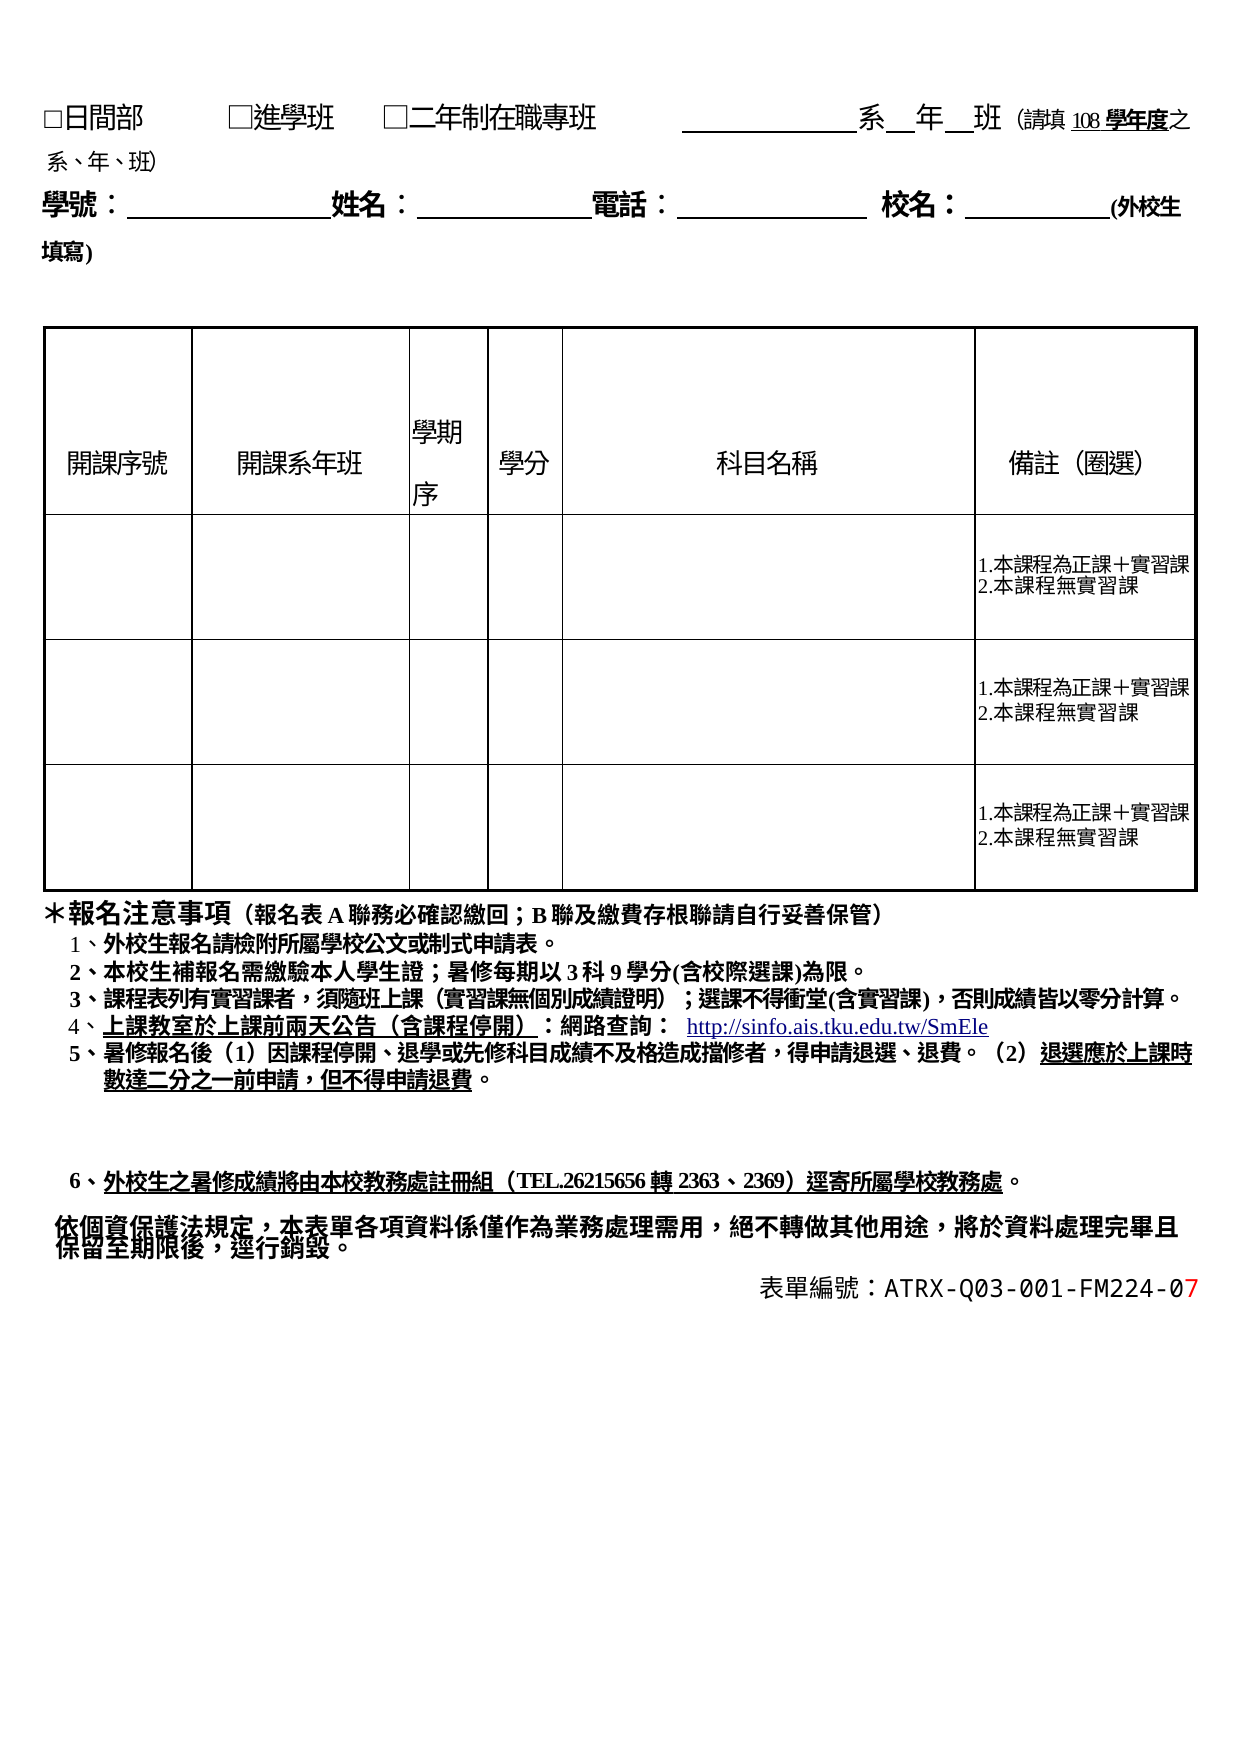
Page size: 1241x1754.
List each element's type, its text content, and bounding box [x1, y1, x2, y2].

table_cell [489, 515, 562, 639]
table_cell [563, 515, 974, 639]
text 4、上課教室於上課前兩天公告（含課程停開）：網路查詢： http://sinfo.ais.tku.edu.tw/SmEle [41, 1012, 1199, 1039]
table_cell [563, 640, 974, 764]
table_cell [46, 765, 191, 889]
table_cell 1.本課程為正課＋實習課 2.本課程無實習課 [976, 515, 1194, 639]
table_cell [46, 515, 191, 639]
table_cell 1.本課程為正課＋實習課 2.本課程無實習課 [976, 640, 1194, 764]
table_cell [46, 640, 191, 764]
text 表單編號：ATRX-Q03-001-FM224-07 [970, 1280, 1199, 1301]
text 6、外校生之暑修成績將由本校教務處註冊組（TEL.26215656轉2363、2369）逕寄所屬學校教務處。 [69, 1139, 1199, 1201]
text 表單編號：ATRX-Q03-001-FM224-07 [54, 1280, 970, 1301]
table_cell [410, 765, 487, 889]
table_cell [193, 765, 409, 889]
text 3、課程表列有實習課者，須隨班上課（實習課無個別成績證明）；選課不得衝堂(含實習課)，否則成績皆以零分計算。 [41, 985, 1199, 1012]
table_header □日間部 □進學班 □二年制在職專班 系 年 班（請填108學年度之系、年、班） [44, 76, 1207, 178]
table_header 開課序號 [46, 329, 191, 514]
text 1、外校生報名請檢附所屬學校公文或制式申請表。 [41, 931, 1199, 958]
table_header 學分 [489, 329, 562, 514]
text 2、本校生補報名需繳驗本人學生證；暑修每期以3科9學分(含校際選課)為限。 [41, 958, 1199, 985]
text 依個資保護法規定，本表單各項資料係僅作為業務處理需用，絕不轉做其他用途，將於資料處理完畢且保留至期限後，逕行銷毀。 [54, 1220, 1199, 1262]
table_cell [193, 640, 409, 764]
table_cell [489, 640, 562, 764]
text 5、暑修報名後（1）因課程停開、退學或先修科目成績不及格造成擋修者，得申請退選、退費。（2）退選應於上課時數達二分之一前申請，但不得申請退費。 [69, 1039, 1199, 1094]
table_cell [563, 765, 974, 889]
table_header 學期序 [410, 329, 487, 514]
table_cell [489, 765, 562, 889]
table_header 開課系年班 [193, 329, 409, 514]
table_cell [410, 640, 487, 764]
table_header 科目名稱 [563, 329, 974, 514]
table_cell [410, 515, 487, 639]
text 學號： 姓名： 電話： 校名： (外校生填寫) [41, 178, 1199, 270]
text ＊報名注意事項（報名表A聯務必確認繳回；B聯及繳費存根聯請自行妥善保管） [41, 892, 1199, 931]
table_cell 1.本課程為正課＋實習課 2.本課程無實習課 [976, 765, 1194, 889]
table_cell [193, 515, 409, 639]
table_header 備註（圈選） [976, 329, 1194, 514]
